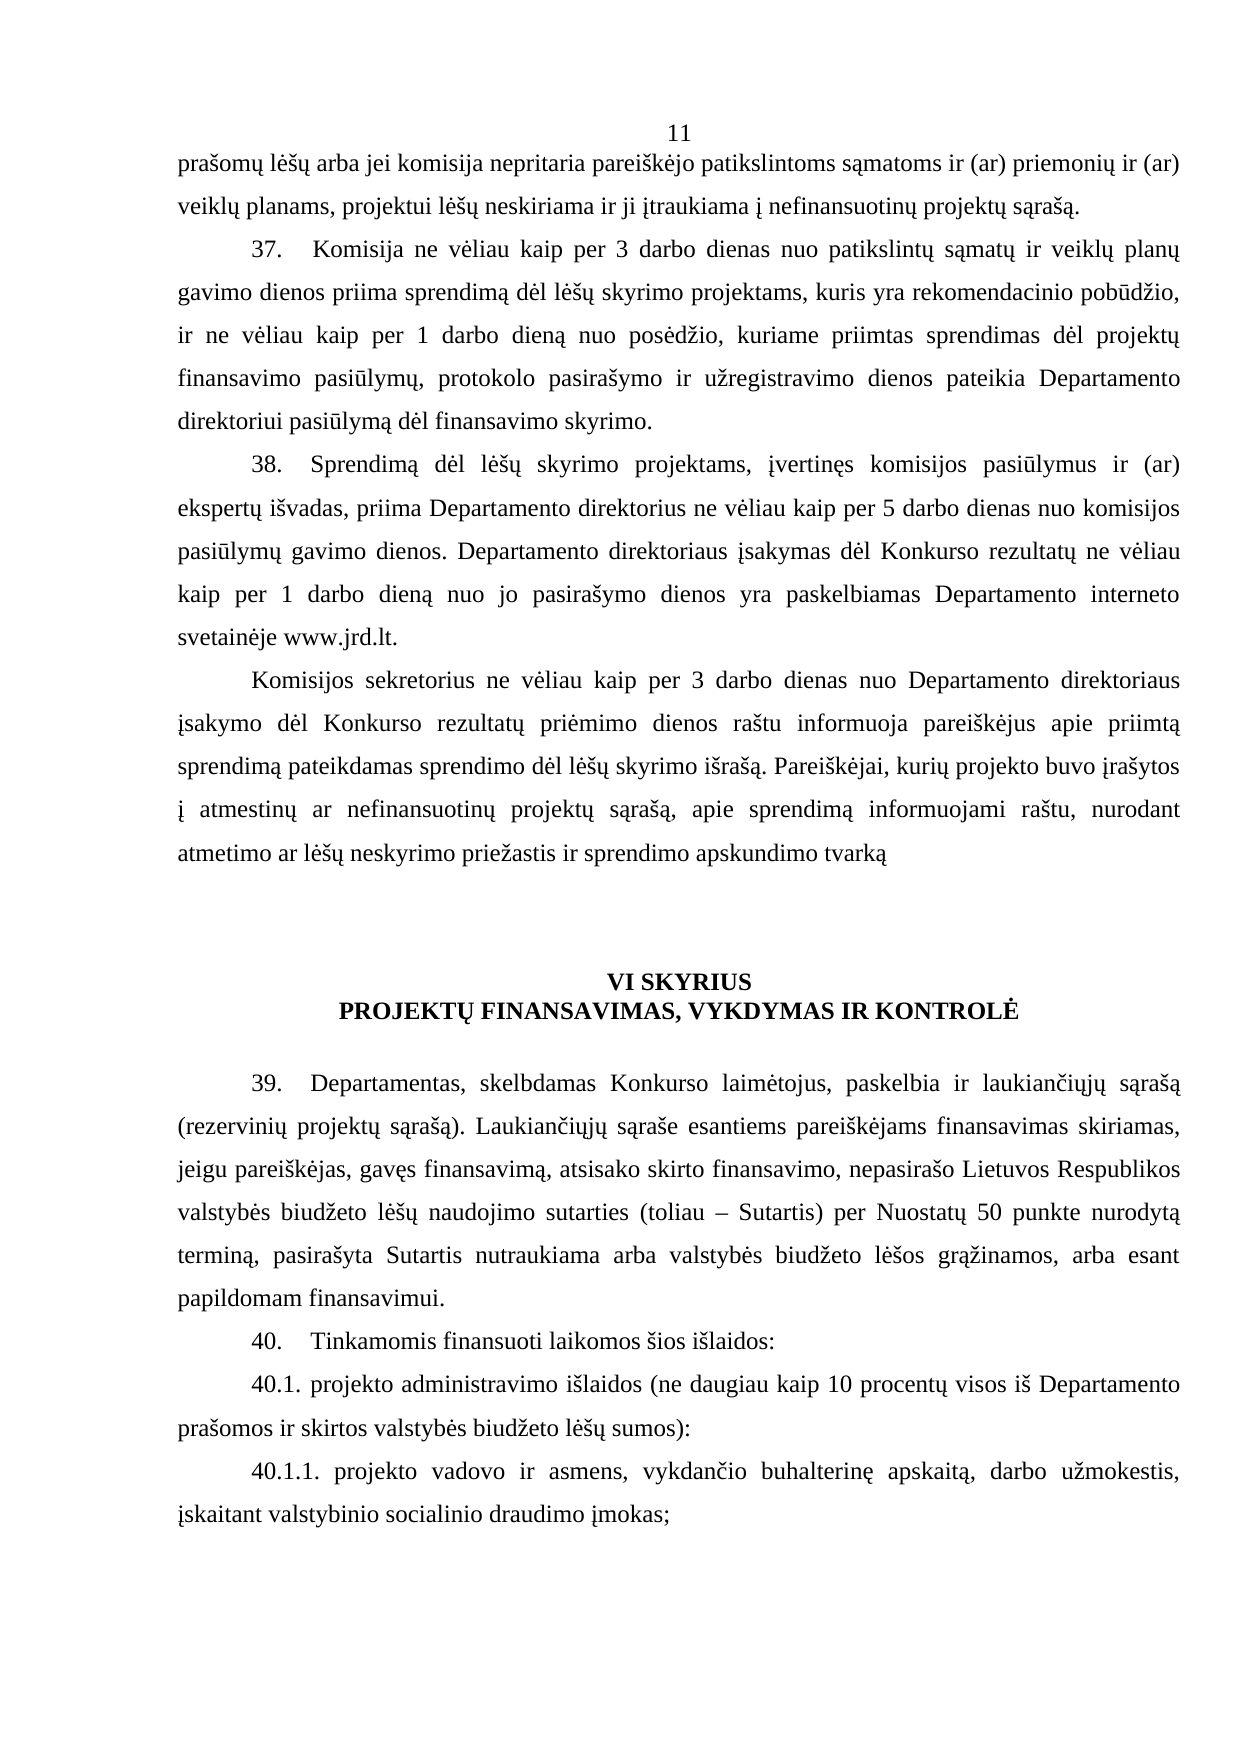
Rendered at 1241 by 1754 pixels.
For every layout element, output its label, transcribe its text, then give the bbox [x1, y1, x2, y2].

text 40. Tinkamomis finansuoti laikomos šios išlaidos: [177, 1326, 1181, 1355]
text 39. Departamentas, skelbdamas Konkurso laimėtojus, paskelbia ir laukiančiųjų sąrašą (rezervinių projektų sąrašą). Laukiančiųjų sąraše esantiems pareiškėjams finansavimas skiriamas, jeigu pareiškėjas, gavęs finansavimą, atsisako skirto finansavimo, nepasirašo Lietuvos Respublikos valstybės biudžeto lėšų naudojimo sutarties (toliau – Sutartis) per Nuostatų 50 punkte nurodytą terminą, pasirašyta Sutartis nutraukiama arba valstybės biudžeto lėšos grąžinamos, arba esant papildomam finansavimui. [177, 1068, 1181, 1312]
text 37. Komisija ne vėliau kaip per 3 darbo dienas nuo patikslintų sąmatų ir veiklų planų gavimo dienos priima sprendimą dėl lėšų skyrimo projektams, kuris yra rekomendacinio pobūdžio, ir ne vėliau kaip per 1 darbo dieną nuo posėdžio, kuriame priimtas sprendimas dėl projektų finansavimo pasiūlymų, protokolo pasirašymo ir užregistravimo dienos pateikia Departamento direktoriui pasiūlymą dėl finansavimo skyrimo. [177, 234, 1181, 435]
text 40.1. projekto administravimo išlaidos (ne daugiau kaip 10 procentų visos iš Departamento prašomos ir skirtos valstybės biudžeto lėšų sumos): [177, 1369, 1181, 1441]
text 38. Sprendimą dėl lėšų skyrimo projektams, įvertinęs komisijos pasiūlymus ir (ar) ekspertų išvadas, priima Departamento direktorius ne vėliau kaip per 5 darbo dienas nuo komisijos pasiūlymų gavimo dienos. Departamento direktoriaus įsakymas dėl Konkurso rezultatų ne vėliau kaip per 1 darbo dieną nuo jo pasirašymo dienos yra paskelbiamas Departamento interneto svetainėje www.jrd.lt. [177, 449, 1181, 651]
text VI SKYRIUS [177, 967, 1181, 996]
text prašomų lėšų arba jei komisija nepritaria pareiškėjo patikslintoms sąmatoms ir (ar) priemonių ir (ar) veiklų planams, projektui lėšų neskiriama ir ji įtraukiama į nefinansuotinų projektų sąrašą. [177, 148, 1181, 219]
text Komisijos sekretorius ne vėliau kaip per 3 darbo dienas nuo Departamento direktoriaus įsakymo dėl Konkurso rezultatų priėmimo dienos raštu informuoja pareiškėjus apie priimtą sprendimą pateikdamas sprendimo dėl lėšų skyrimo išrašą. Pareiškėjai, kurių projekto buvo įrašytos į atmestinų ar nefinansuotinų projektų sąrašą, apie sprendimą informuojami raštu, nurodant atmetimo ar lėšų neskyrimo priežastis ir sprendimo apskundimo tvarką [177, 665, 1181, 866]
text PROJEKTŲ FINANSAVIMAS, VYKDYMAS IR KONTROLĖ [177, 996, 1181, 1024]
text 40.1.1. projekto vadovo ir asmens, vykdančio buhalterinę apskaitą, darbo užmokestis, įskaitant valstybinio socialinio draudimo įmokas; [177, 1456, 1181, 1528]
